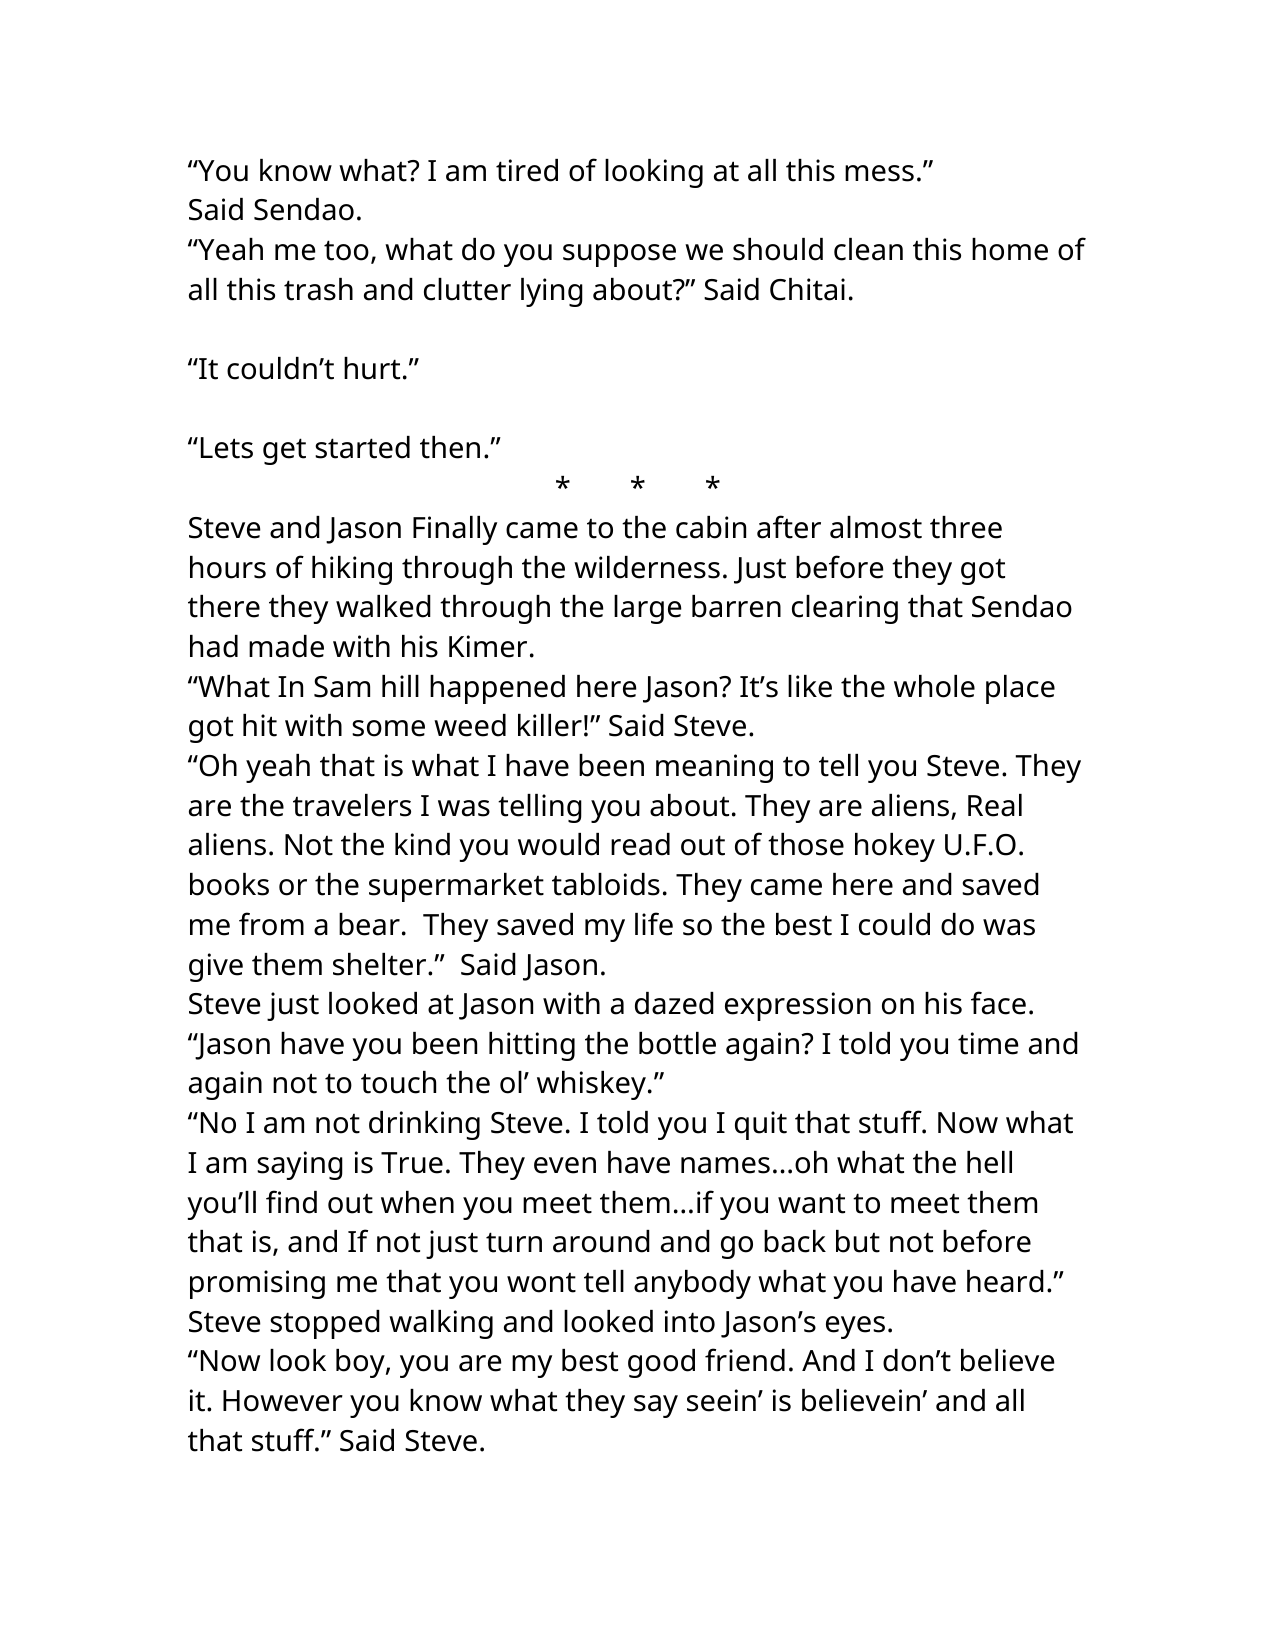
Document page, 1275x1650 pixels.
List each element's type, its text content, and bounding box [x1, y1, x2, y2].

text “What In Sam hill happened here Jason? It’s like the whole place got hit with some weed killer!” Said Steve. [187, 666, 1087, 745]
text “No I am not drinking Steve. I told you I quit that stuff. Now what I am saying is True. They even have names…oh what the hell you’ll find out when you meet them…if you want to meet them that is, and If not just turn around and go back but not before promising me that you wont tell anybody what you have heard.” [187, 1102, 1087, 1301]
text “Lets get started then.” [187, 428, 1087, 467]
text “It couldn’t hurt.” [187, 348, 1087, 388]
text Steve just looked at Jason with a dazed expression on his face. [187, 983, 1087, 1023]
text * * * [187, 467, 1087, 507]
text “Oh yeah that is what I have been meaning to tell you Steve. They are the travelers I was telling you about. They are aliens, Real aliens. Not the kind you would read out of those hokey U.F.O. books or the supermarket tabloids. They came here and saved me from a bear. They saved my life so the best I could do was give them shelter.” Said Jason. [187, 745, 1087, 983]
text Said Sendao. [187, 190, 1087, 229]
text “You know what? I am tired of looking at all this mess.” [187, 150, 1087, 190]
text Steve stopped walking and looked into Jason’s eyes. [187, 1301, 1087, 1341]
text “Now look boy, you are my best good friend. And I don’t believe it. However you know what they say seein’ is believein’ and all that stuff.” Said Steve. [187, 1341, 1087, 1460]
text “Jason have you been hitting the bottle again? I told you time and again not to touch the ol’ whiskey.” [187, 1023, 1087, 1102]
text “Yeah me too, what do you suppose we should clean this home of all this trash and clutter lying about?” Said Chitai. [187, 229, 1087, 309]
text Steve and Jason Finally came to the cabin after almost three hours of hiking through the wilderness. Just before they got there they walked through the large barren clearing that Sendao had made with his Kimer. [187, 507, 1087, 666]
